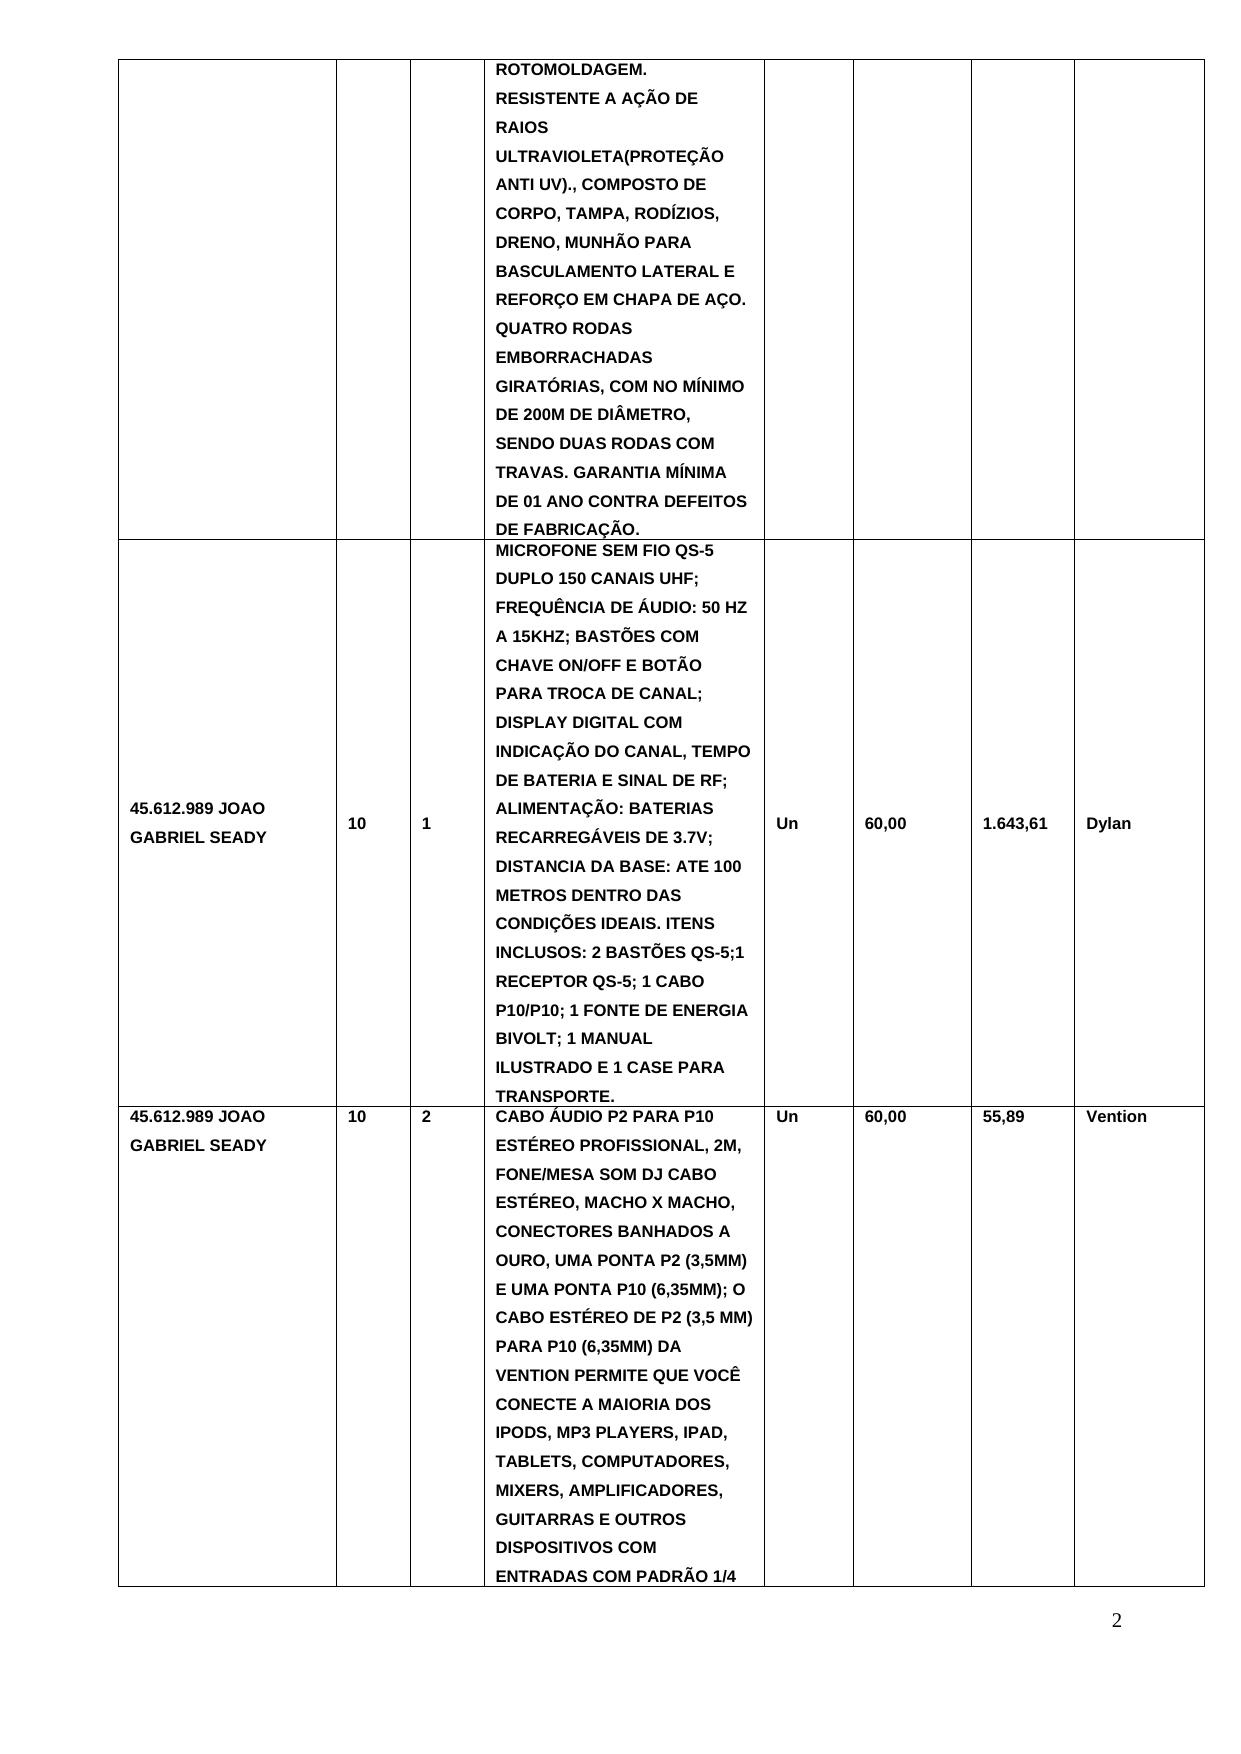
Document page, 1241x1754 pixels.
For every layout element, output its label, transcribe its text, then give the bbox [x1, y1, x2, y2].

table_cell Vention [1075, 1107, 1204, 1586]
table_cell [119, 60, 336, 539]
table_cell MICROFONE SEM FIO QS-5 DUPLO 150 CANAIS UHF; FREQUÊNCIA DE ÁUDIO: 50 HZ A 15KHZ; BASTÕES COM CHAVE ON/OFF E BOTÃO PARA TROCA DE CANAL; DISPLAY DIGITAL COM INDICAÇÃO DO CANAL, TEMPO DE BATERIA E SINAL DE RF; ALIMENTAÇÃO: BATERIAS RECARREGÁVEIS DE 3.7V; DISTANCIA DA BASE: ATE 100 METROS DENTRO DAS CONDIÇÕES IDEAIS. ITENS INCLUSOS: 2 BASTÕES QS-5;1 RECEPTOR QS-5; 1 CABO P10/P10; 1 FONTE DE ENERGIA BIVOLT; 1 MANUAL ILUSTRADO E 1 CASE PARA TRANSPORTE. [485, 540, 764, 1106]
table_cell 45.612.989 JOAO GABRIEL SEADY [119, 1107, 336, 1586]
table_cell [972, 60, 1074, 539]
table_cell [854, 60, 971, 539]
table_cell [765, 60, 853, 539]
table_cell CABO ÁUDIO P2 PARA P10 ESTÉREO PROFISSIONAL, 2M, FONE/MESA SOM DJ CABO ESTÉREO, MACHO X MACHO, CONECTORES BANHADOS A OURO, UMA PONTA P2 (3,5MM) E UMA PONTA P10 (6,35MM); O CABO ESTÉREO DE P2 (3,5 MM) PARA P10 (6,35MM) DA VENTION PERMITE QUE VOCÊ CONECTE A MAIORIA DOS IPODS, MP3 PLAYERS, IPAD, TABLETS, COMPUTADORES, MIXERS, AMPLIFICADORES, GUITARRAS E OUTROS DISPOSITIVOS COM ENTRADAS COM PADRÃO 1/4 [485, 1107, 764, 1586]
table_cell 10 [337, 540, 410, 1106]
table_cell 1.643,61 [972, 540, 1074, 1106]
table_cell ROTOMOLDAGEM. RESISTENTE A AÇÃO DE RAIOS ULTRAVIOLETA(PROTEÇÃO ANTI UV)., COMPOSTO DE CORPO, TAMPA, RODÍZIOS, DRENO, MUNHÃO PARA BASCULAMENTO LATERAL E REFORÇO EM CHAPA DE AÇO. QUATRO RODAS EMBORRACHADAS GIRATÓRIAS, COM NO MÍNIMO DE 200M DE DIÂMETRO, SENDO DUAS RODAS COM TRAVAS. GARANTIA MÍNIMA DE 01 ANO CONTRA DEFEITOS DE FABRICAÇÃO. [485, 60, 764, 539]
table_cell 2 [411, 1107, 484, 1586]
table_cell Dylan [1075, 540, 1204, 1106]
table_cell 45.612.989 JOAO GABRIEL SEADY [119, 540, 336, 1106]
table_cell Un [765, 540, 853, 1106]
table_cell 60,00 [854, 540, 971, 1106]
table_cell [1075, 60, 1204, 539]
table_cell 10 [337, 1107, 410, 1586]
table_cell 60,00 [854, 1107, 971, 1586]
table_cell Un [765, 1107, 853, 1586]
table_cell [411, 60, 484, 539]
table_cell 55,89 [972, 1107, 1074, 1586]
table_cell [337, 60, 410, 539]
table_cell 1 [411, 540, 484, 1106]
